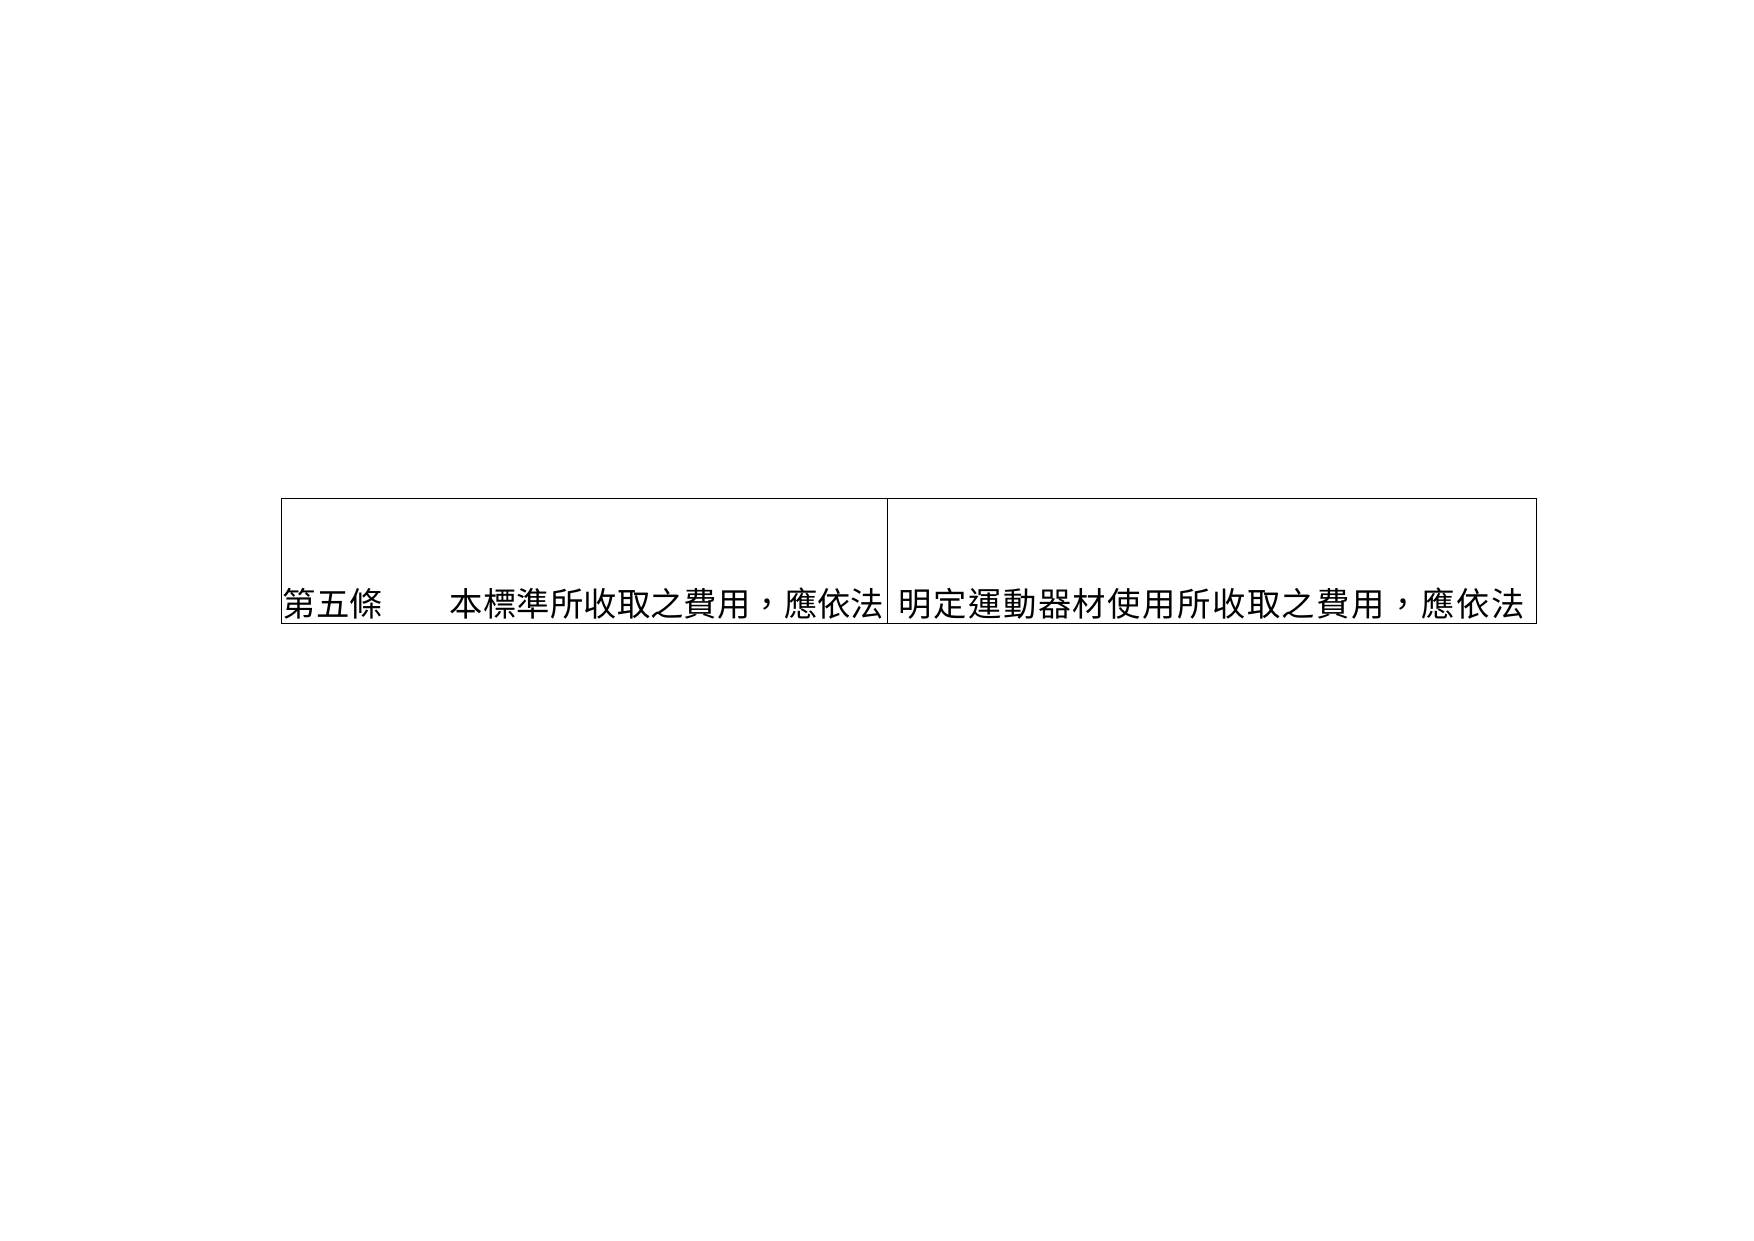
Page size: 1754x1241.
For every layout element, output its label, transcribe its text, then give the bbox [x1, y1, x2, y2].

table_cell 明定運動器材使用所收取之費用，應依法 [888, 499, 1536, 623]
table_cell 第五條 本標準所收取之費用，應依法 [282, 499, 887, 623]
